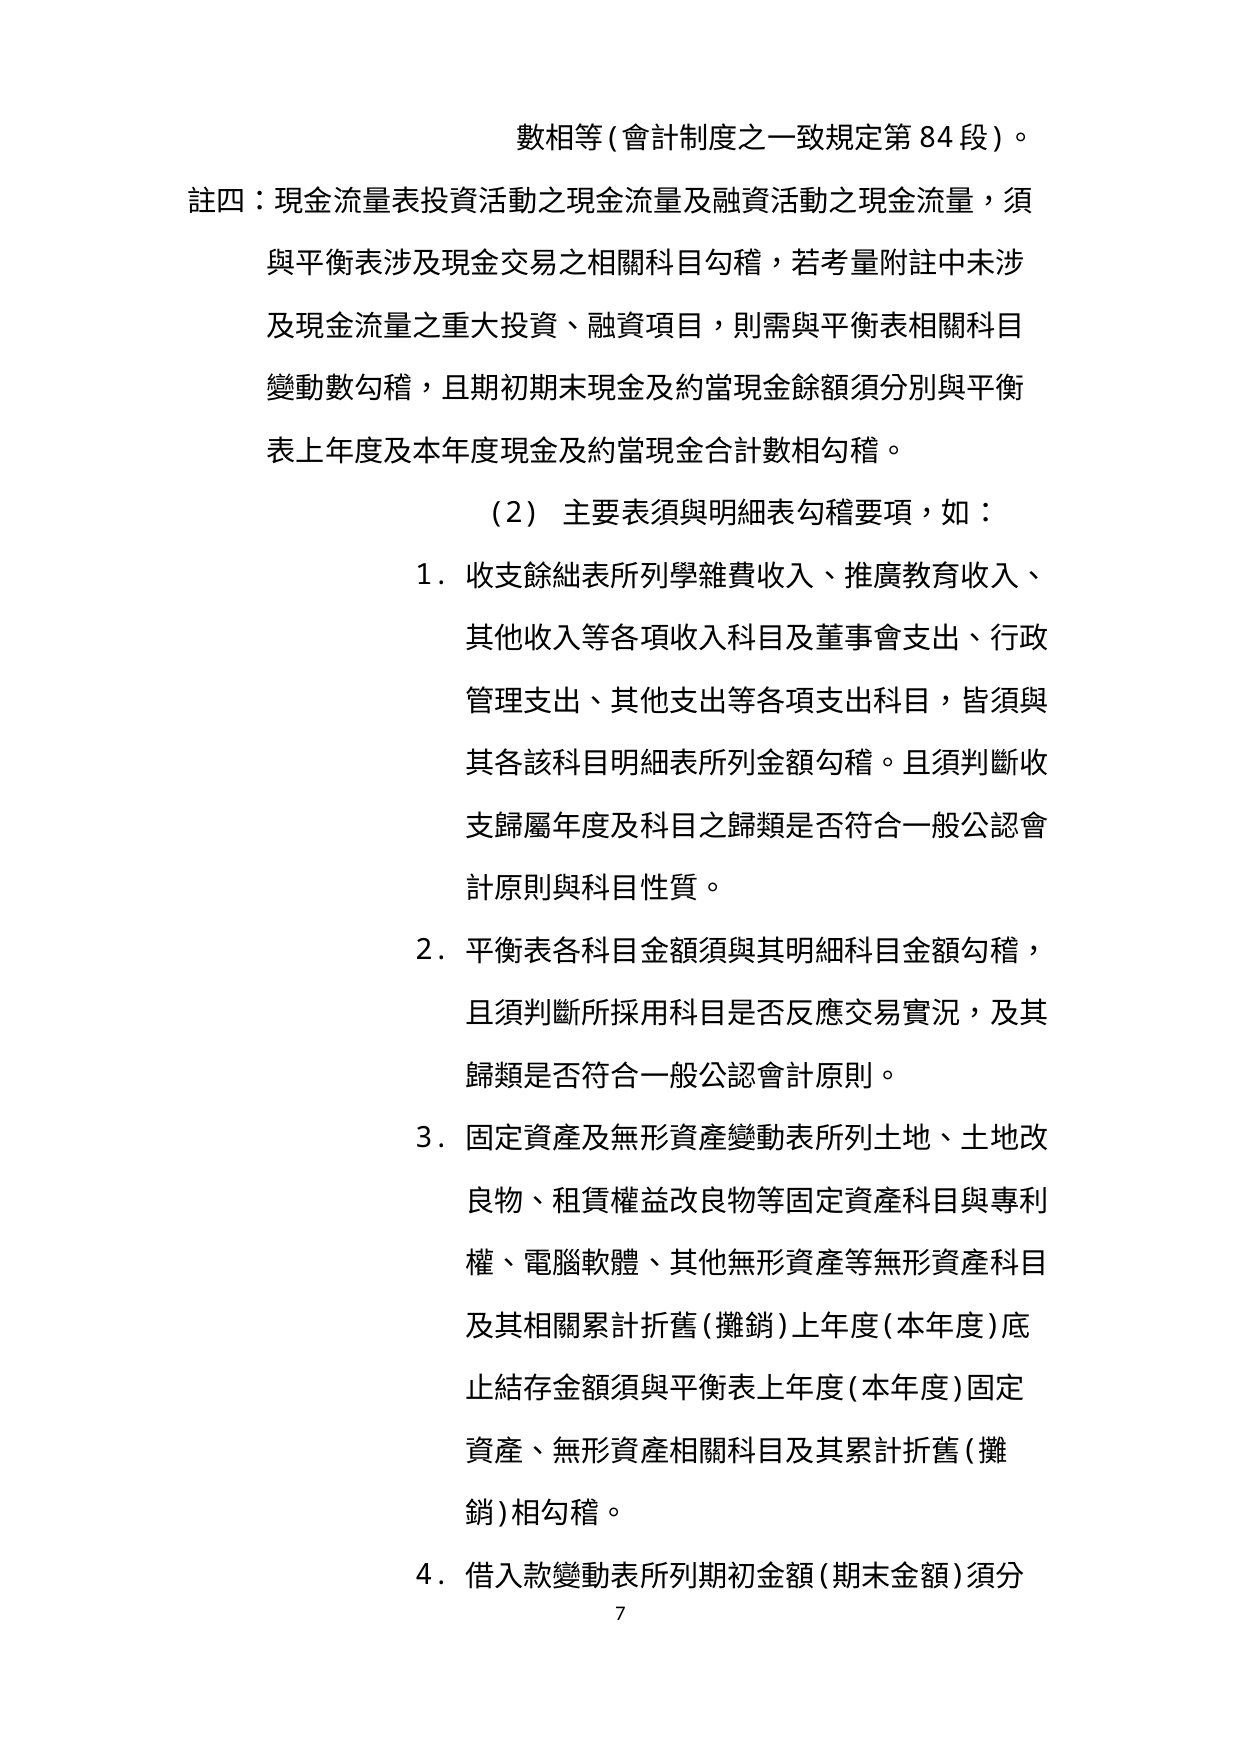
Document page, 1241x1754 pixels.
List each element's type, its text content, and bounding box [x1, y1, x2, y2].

list 主要表須與明細表勾稽要項，如： [487, 469, 1053, 532]
list 平衡表各科目金額須與其明細科目金額勾稽，且須判斷所採用科目是否反應交易實況，及其歸類是否符合一般公認會計原則。 [415, 907, 1053, 1094]
list 收支餘絀表所列學雜費收入、推廣教育收入、其他收入等各項收入科目及董事會支出、行政管理支出、其他支出等各項支出科目，皆須與其各該科目明細表所列金額勾稽。且須判斷收支歸屬年度及科目之歸類是否符合一般公認會計原則與科目性質。 [415, 532, 1053, 907]
list 借入款變動表所列期初金額(期末金額)須分 [415, 1532, 1053, 1594]
text 註四：現金流量表投資活動之現金流量及融資活動之現金流量，須與平衡表涉及現金交易之相關科目勾稽，若考量附註中未涉及現金流量之重大投資、融資項目，則需與平衡表相關科目變動數勾稽，且期初期末現金及約當現金餘額須分別與平衡表上年度及本年度現金及約當現金合計數相勾稽。 [187, 157, 1053, 469]
list 固定資產及無形資產變動表所列土地、土地改良物、租賃權益改良物等固定資產科目與專利權、電腦軟體、其他無形資產等無形資產科目及其相關累計折舊(攤銷)上年度(本年度)底止結存金額須與平衡表上年度(本年度)固定資產、無形資產相關科目及其累計折舊(攤銷)相勾稽。 [415, 1094, 1053, 1532]
list 數相等(會計制度之一致規定第84段)。 [441, 94, 1053, 157]
